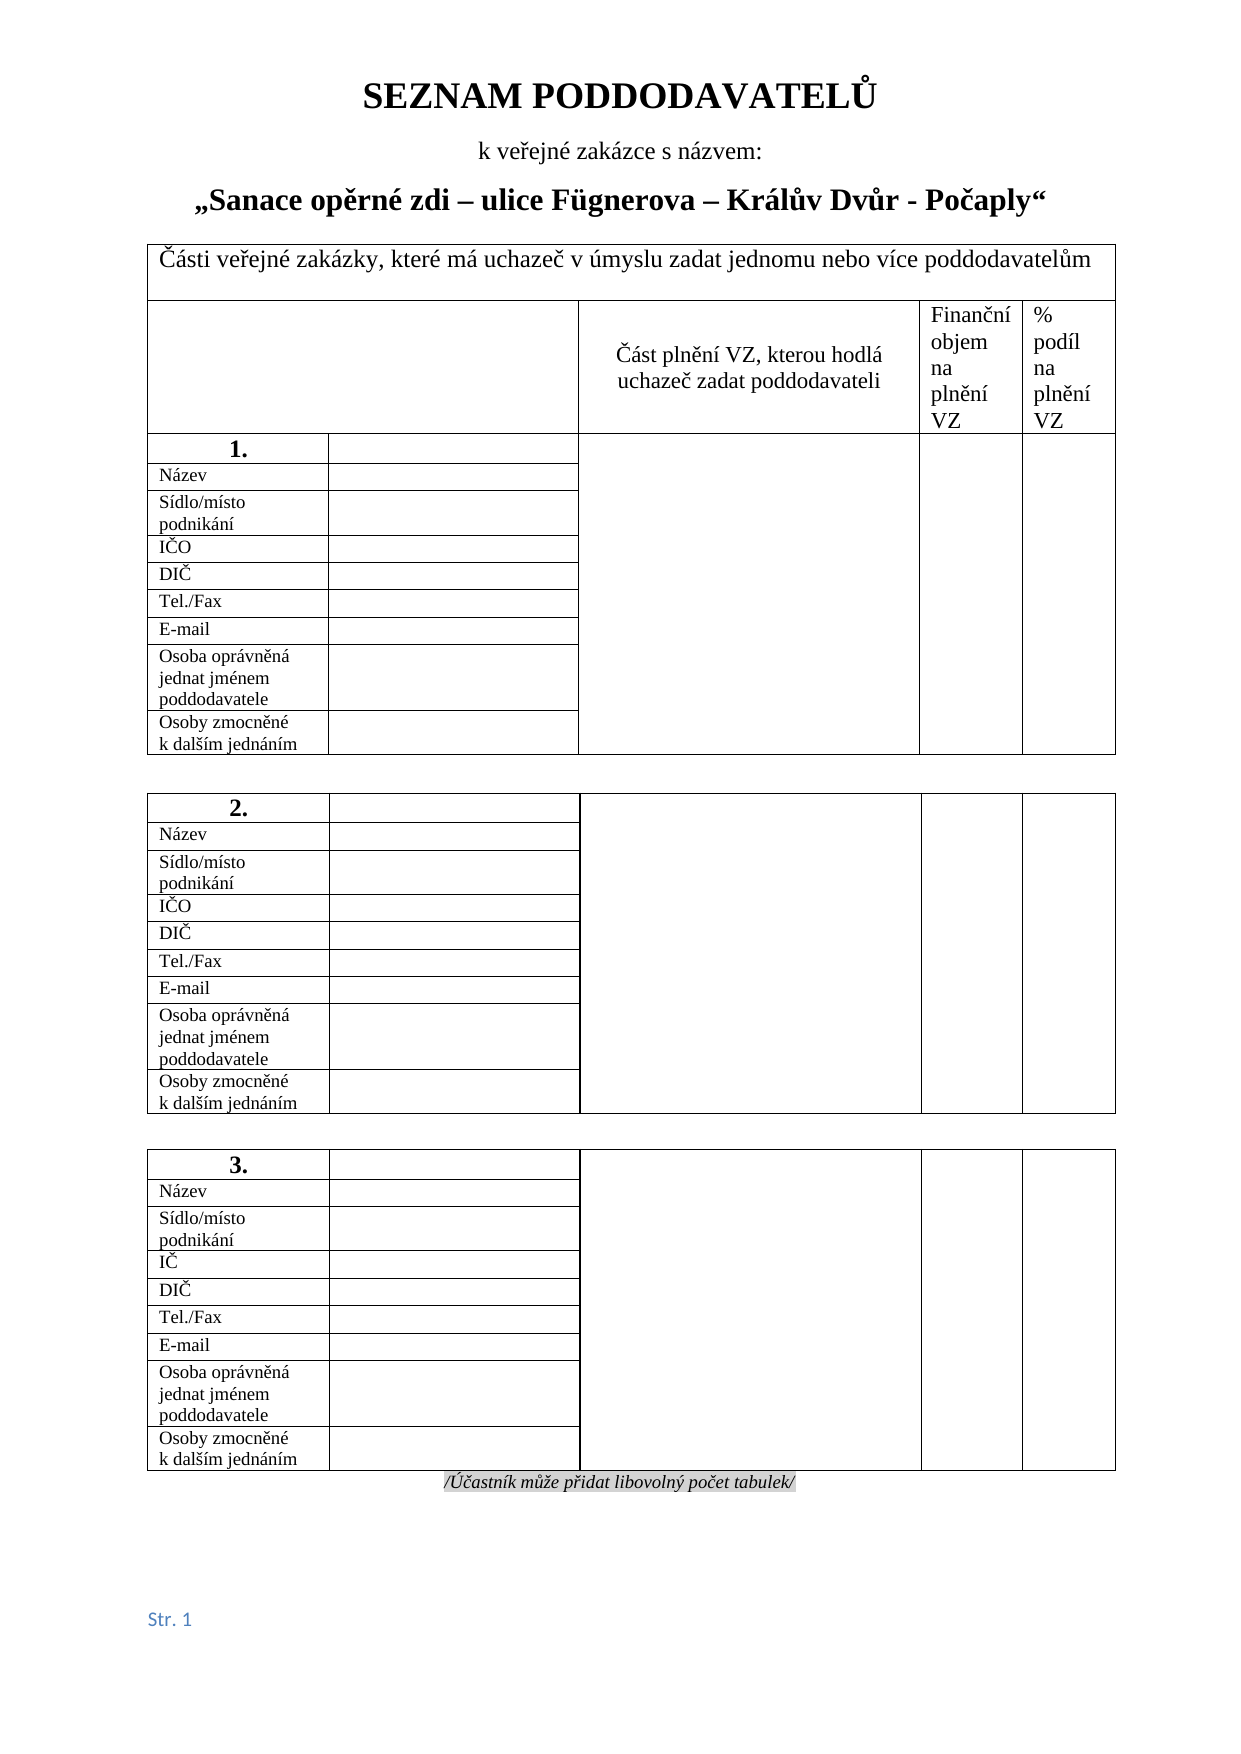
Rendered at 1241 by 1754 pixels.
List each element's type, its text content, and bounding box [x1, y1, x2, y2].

table_cell IČO [148, 895, 329, 921]
table_cell Osoba oprávněná jednat jménem poddodavatele [148, 645, 328, 710]
table_header 3. [148, 1150, 329, 1179]
table_cell [329, 645, 578, 710]
table_header [330, 1150, 579, 1179]
table_cell [329, 590, 578, 617]
table_cell Tel./Fax [148, 590, 328, 617]
table_cell IČO [148, 536, 328, 562]
table_cell Osoba oprávněná jednat jménem poddodavatele [148, 1004, 329, 1069]
table_header [581, 794, 921, 1113]
table_cell [330, 1004, 579, 1069]
table_header Části veřejné zakázky, které má uchazeč v úmyslu zadat jednomu nebo více poddodavatelům [148, 245, 1115, 300]
table_cell Sídlo/místo podnikání [148, 491, 328, 534]
text k veřejné zakázce s názvem: [148, 136, 1093, 164]
table_cell [329, 618, 578, 644]
table_cell Název [148, 464, 328, 490]
table_header [1023, 794, 1115, 1113]
table_cell Osoby zmocněné k dalším jednáním [148, 711, 328, 754]
table_cell [330, 1070, 579, 1113]
table_cell IČ [148, 1251, 329, 1278]
table_cell Finanční objem na plnění VZ [920, 301, 1022, 433]
table_cell [330, 1334, 579, 1360]
table_cell Název [148, 1180, 329, 1206]
table_cell Název [148, 823, 329, 849]
table_header 2. [148, 794, 329, 822]
table_cell Osoby zmocněné k dalším jednáním [148, 1070, 329, 1113]
table_cell Sídlo/místo podnikání [148, 851, 329, 894]
table_cell [330, 1306, 579, 1332]
table_cell [329, 563, 578, 589]
text „Sanace opěrné zdi – ulice Fügnerova – Králův Dvůr - Počaply“ [148, 181, 1093, 217]
table_cell [330, 950, 579, 976]
table_cell Část plnění VZ, kterou hodlá uchazeč zadat poddodavateli [579, 301, 919, 433]
text SEZNAM PODDODAVATELŮ [148, 74, 1093, 117]
table_cell [330, 1427, 579, 1470]
table_header [581, 1150, 921, 1470]
table_cell [329, 434, 578, 463]
table_cell Osoby zmocněné k dalším jednáním [148, 1427, 329, 1470]
text /Účastník může přidat libovolný počet tabulek/ [148, 1471, 1093, 1492]
table_cell [329, 711, 578, 754]
table_cell [330, 977, 579, 1003]
table_cell E-mail [148, 977, 329, 1003]
table_header [922, 794, 1022, 1113]
table_cell % podíl na plnění VZ [1023, 301, 1115, 433]
table_cell DIČ [148, 563, 328, 589]
table_cell [330, 895, 579, 921]
table_cell [330, 1180, 579, 1206]
table_header [922, 1150, 1022, 1470]
table_cell [330, 1279, 579, 1305]
table_cell [1023, 434, 1115, 754]
table_cell [920, 434, 1022, 754]
table_cell [330, 823, 579, 849]
table_cell [329, 491, 578, 534]
table_cell [330, 851, 579, 894]
table_cell [330, 1361, 579, 1426]
table_header [1023, 1150, 1115, 1470]
table_cell E-mail [148, 1334, 329, 1360]
table_cell Tel./Fax [148, 950, 329, 976]
table_cell [330, 922, 579, 948]
table_cell Tel./Fax [148, 1306, 329, 1332]
table_cell DIČ [148, 1279, 329, 1305]
table_cell 1. [148, 434, 328, 463]
table_cell [148, 301, 578, 433]
table_cell [330, 1251, 579, 1278]
table_cell E-mail [148, 618, 328, 644]
table_cell Osoba oprávněná jednat jménem poddodavatele [148, 1361, 329, 1426]
table_cell [330, 1207, 579, 1250]
table_cell Sídlo/místo podnikání [148, 1207, 329, 1250]
table_header [330, 794, 579, 822]
table_cell [329, 464, 578, 490]
table_cell [329, 536, 578, 562]
table_cell DIČ [148, 922, 329, 948]
table_cell [579, 434, 919, 754]
